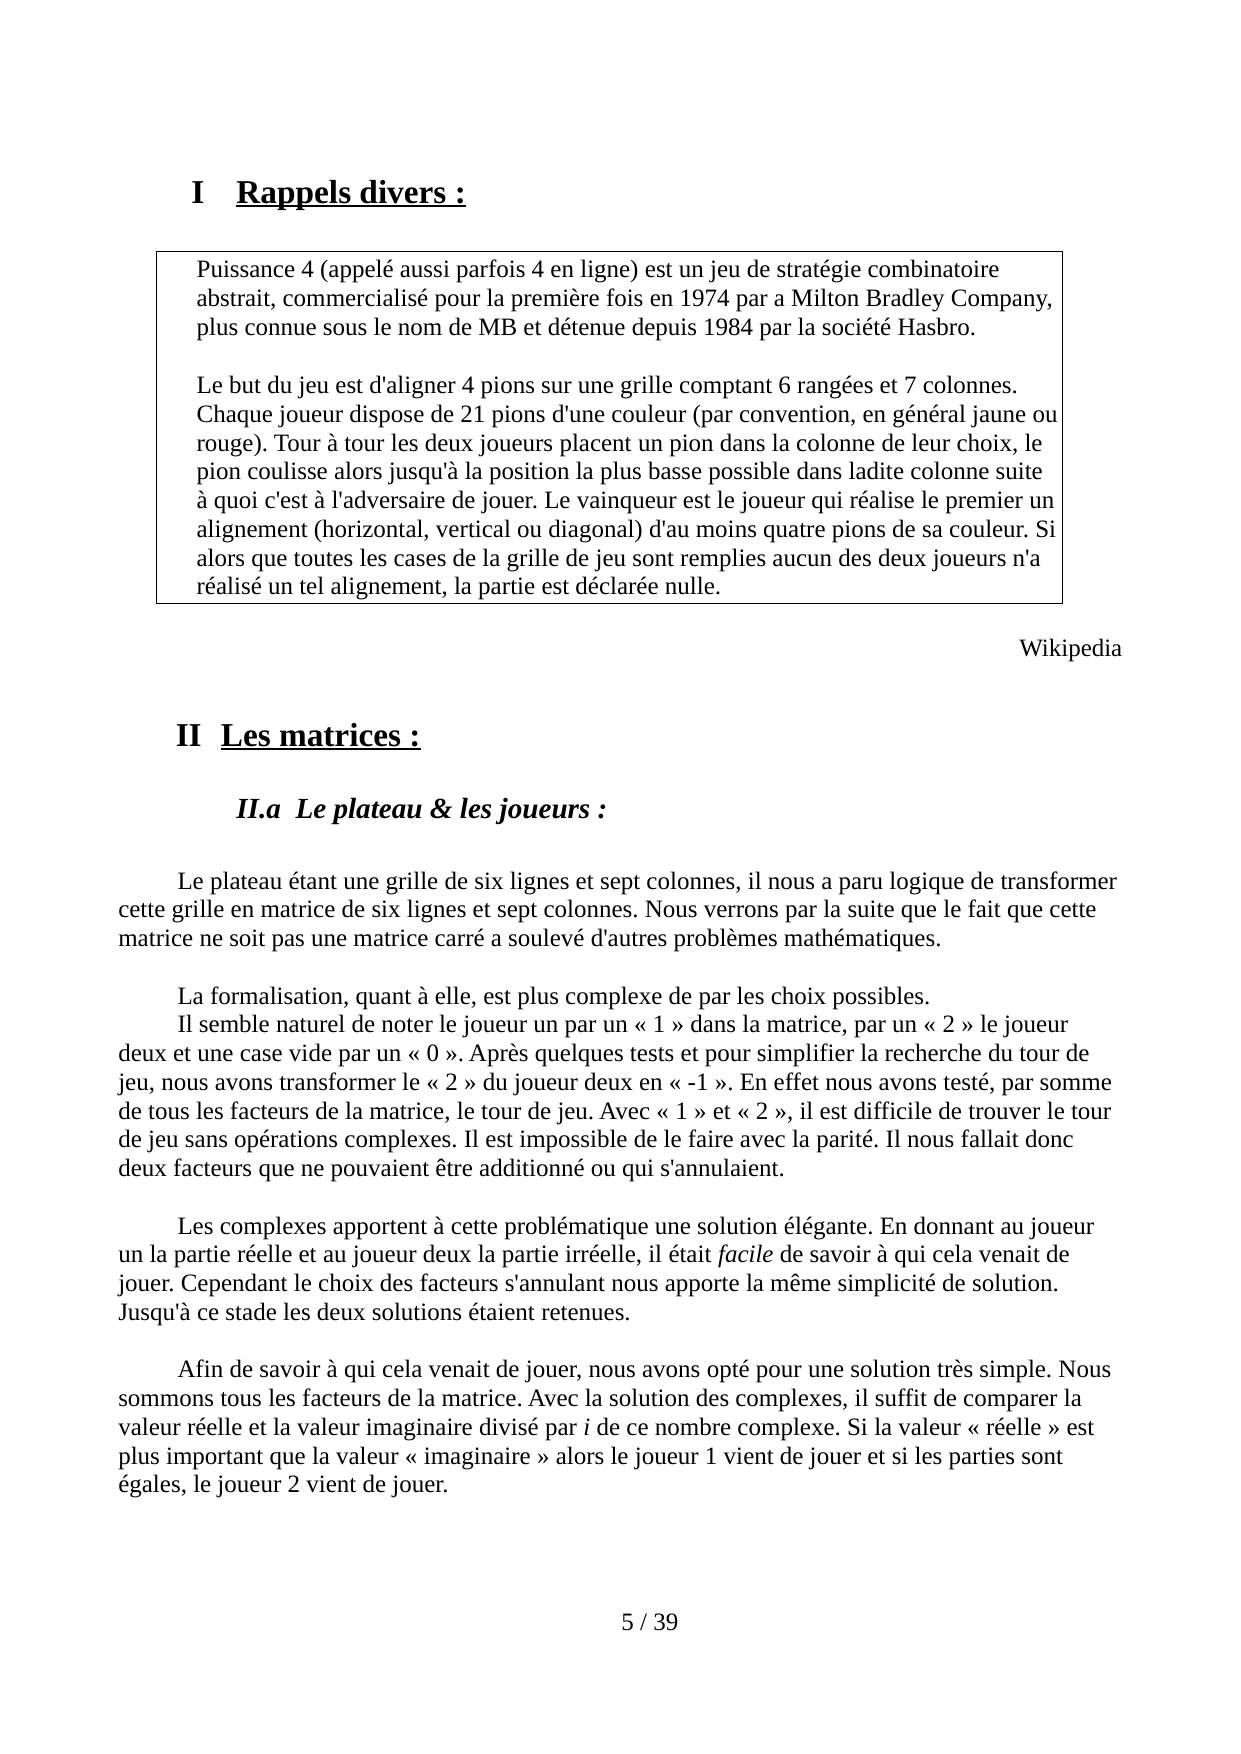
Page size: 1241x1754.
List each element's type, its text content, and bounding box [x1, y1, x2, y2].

text Le plateau étant une grille de six lignes et sept colonnes, il nous a paru logique de transformer cette grille en matrice de six lignes et sept colonnes. Nous verrons par la suite que le fait que cette matrice ne soit pas une matrice carré a soulevé d'autres problèmes mathématiques. [118, 866, 1122, 952]
text Afin de savoir à qui cela venait de jouer, nous avons opté pour une solution très simple. Nous sommons tous les facteurs de la matrice. Avec la solution des complexes, il suffit de comparer la valeur réelle et la valeur imaginaire divisé par i de ce nombre complexe. Si la valeur « réelle » est plus important que la valeur « imaginaire » alors le joueur 1 vient de jouer et si les parties sont égales, le joueur 2 vient de jouer. [118, 1354, 1122, 1498]
text Il semble naturel de noter le joueur un par un « 1 » dans la matrice, par un « 2 » le joueur deux et une case vide par un « 0 ». Après quelques tests et pour simplifier la recherche du tour de jeu, nous avons transformer le « 2 » du joueur deux en « -1 ». En effet nous avons testé, par somme de tous les facteurs de la matrice, le tour de jeu. Avec « 1 » et « 2 », il est difficile de trouver le tour de jeu sans opérations complexes. Il est impossible de le faire avec la parité. Il nous fallait donc deux facteurs que ne pouvaient être additionné ou qui s'annulaient. [118, 1009, 1122, 1182]
text Les complexes apportent à cette problématique une solution élégante. En donnant au joueur un la partie réelle et au joueur deux la partie irréelle, il était facile de savoir à qui cela venait de jouer. Cependant le choix des facteurs s'annulant nous apporte la même simplicité de solution. Jusqu'à ce stade les deux solutions étaient retenues. [118, 1211, 1122, 1326]
subtitle Rappels divers : [191, 172, 1122, 210]
subtitle Le plateau & les joueurs : [236, 791, 1122, 824]
subtitle Les matrices : [176, 715, 1122, 753]
list Wikipedia [118, 633, 1122, 661]
list Puissance 4 (appelé aussi parfois 4 en ligne) est un jeu de stratégie combinatoire abstrait, commercialisé pour la première fois en 1974 par a Milton Bradley Company, plus connue sous le nom de MB et détenue depuis 1984 par la société Hasbro. [157, 252, 1062, 341]
list Le but du jeu est d'aligner 4 pions sur une grille comptant 6 rangées et 7 colonnes. Chaque joueur dispose de 21 pions d'une couleur (par convention, en général jaune ou rouge). Tour à tour les deux joueurs placent un pion dans la colonne de leur choix, le pion coulisse alors jusqu'à la position la plus basse possible dans ladite colonne suite à quoi c'est à l'adversaire de jouer. Le vainqueur est le joueur qui réalise le premier un alignement (horizontal, vertical ou diagonal) d'au moins quatre pions de sa couleur. Si alors que toutes les cases de la grille de jeu sont remplies aucun des deux joueurs n'a réalisé un tel alignement, la partie est déclarée nulle. [157, 367, 1062, 603]
text La formalisation, quant à elle, est plus complexe de par les choix possibles. [118, 981, 1122, 1009]
